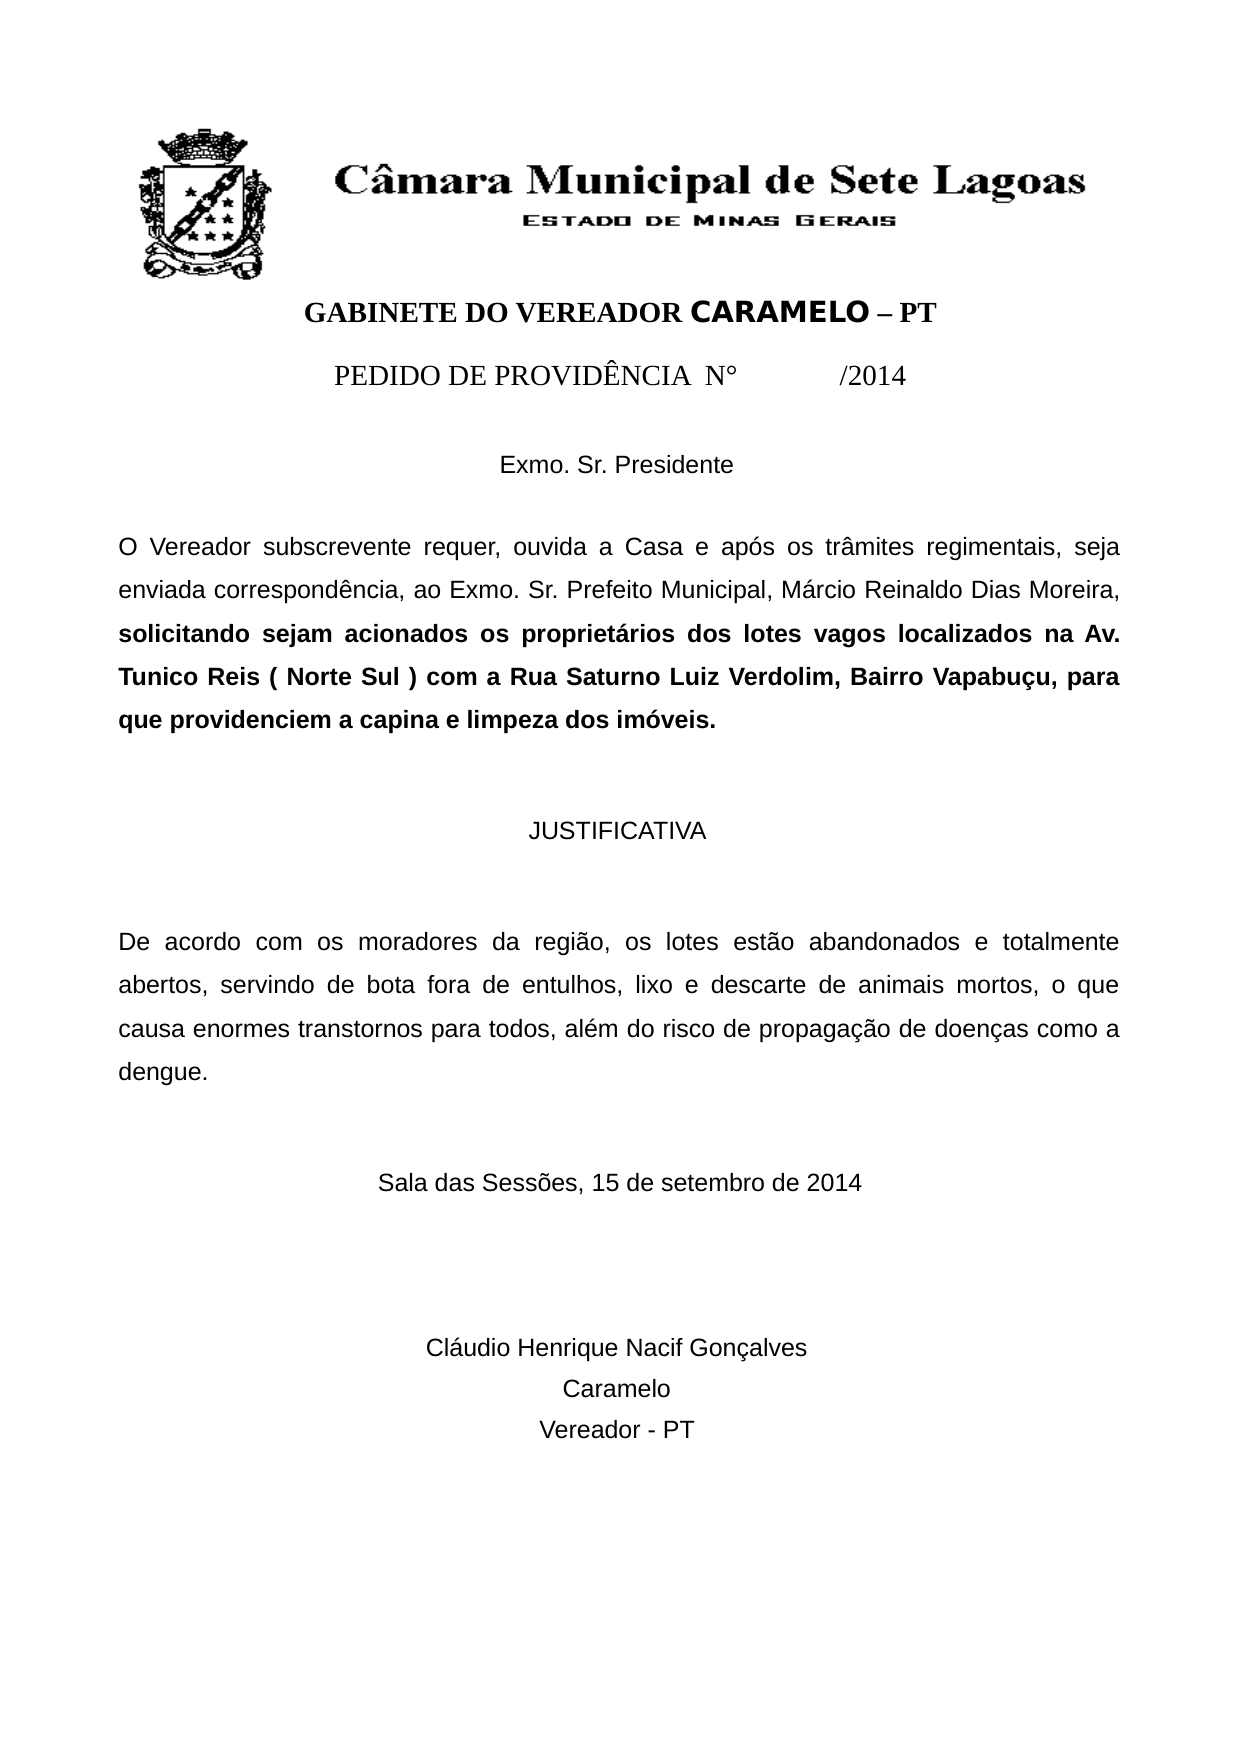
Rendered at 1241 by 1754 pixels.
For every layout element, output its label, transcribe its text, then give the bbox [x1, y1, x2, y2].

text Cláudio Henrique Nacif Gonçalves [118, 1333, 1122, 1362]
text O Vereador subscrevente requer, ouvida a Casa e após os trâmites regimentais, seja enviada correspondência, ao Exmo. Sr. Prefeito Municipal, Márcio Reinaldo Dias Moreira, solicitando sejam acionados os proprietários dos lotes vagos localizados na Av. Tunico Reis ( Norte Sul ) com a Rua Saturno Luiz Verdolim, Bairro Vapabuçu, para que providenciem a capina e limpeza dos imóveis. [118, 532, 1122, 734]
text JUSTIFICATIVA [118, 816, 1122, 845]
text Sala das Sessões, 15 de setembro de 2014 [118, 1168, 1122, 1197]
text PEDIDO DE PROVIDÊNCIA N° /2014 [118, 358, 1122, 391]
text Caramelo [118, 1374, 1122, 1403]
text GABINETE DO VEREADOR CARAMELO – PT [118, 295, 1122, 329]
text De acordo com os moradores da região, os lotes estão abandonados e totalmente abertos, servindo de bota fora de entulhos, lixo e descarte de animais mortos, o que causa enormes transtornos para todos, além do risco de propagação de doenças como a dengue. [118, 927, 1122, 1086]
text Vereador - PT [118, 1416, 1122, 1444]
text Exmo. Sr. Presidente [118, 450, 1122, 479]
